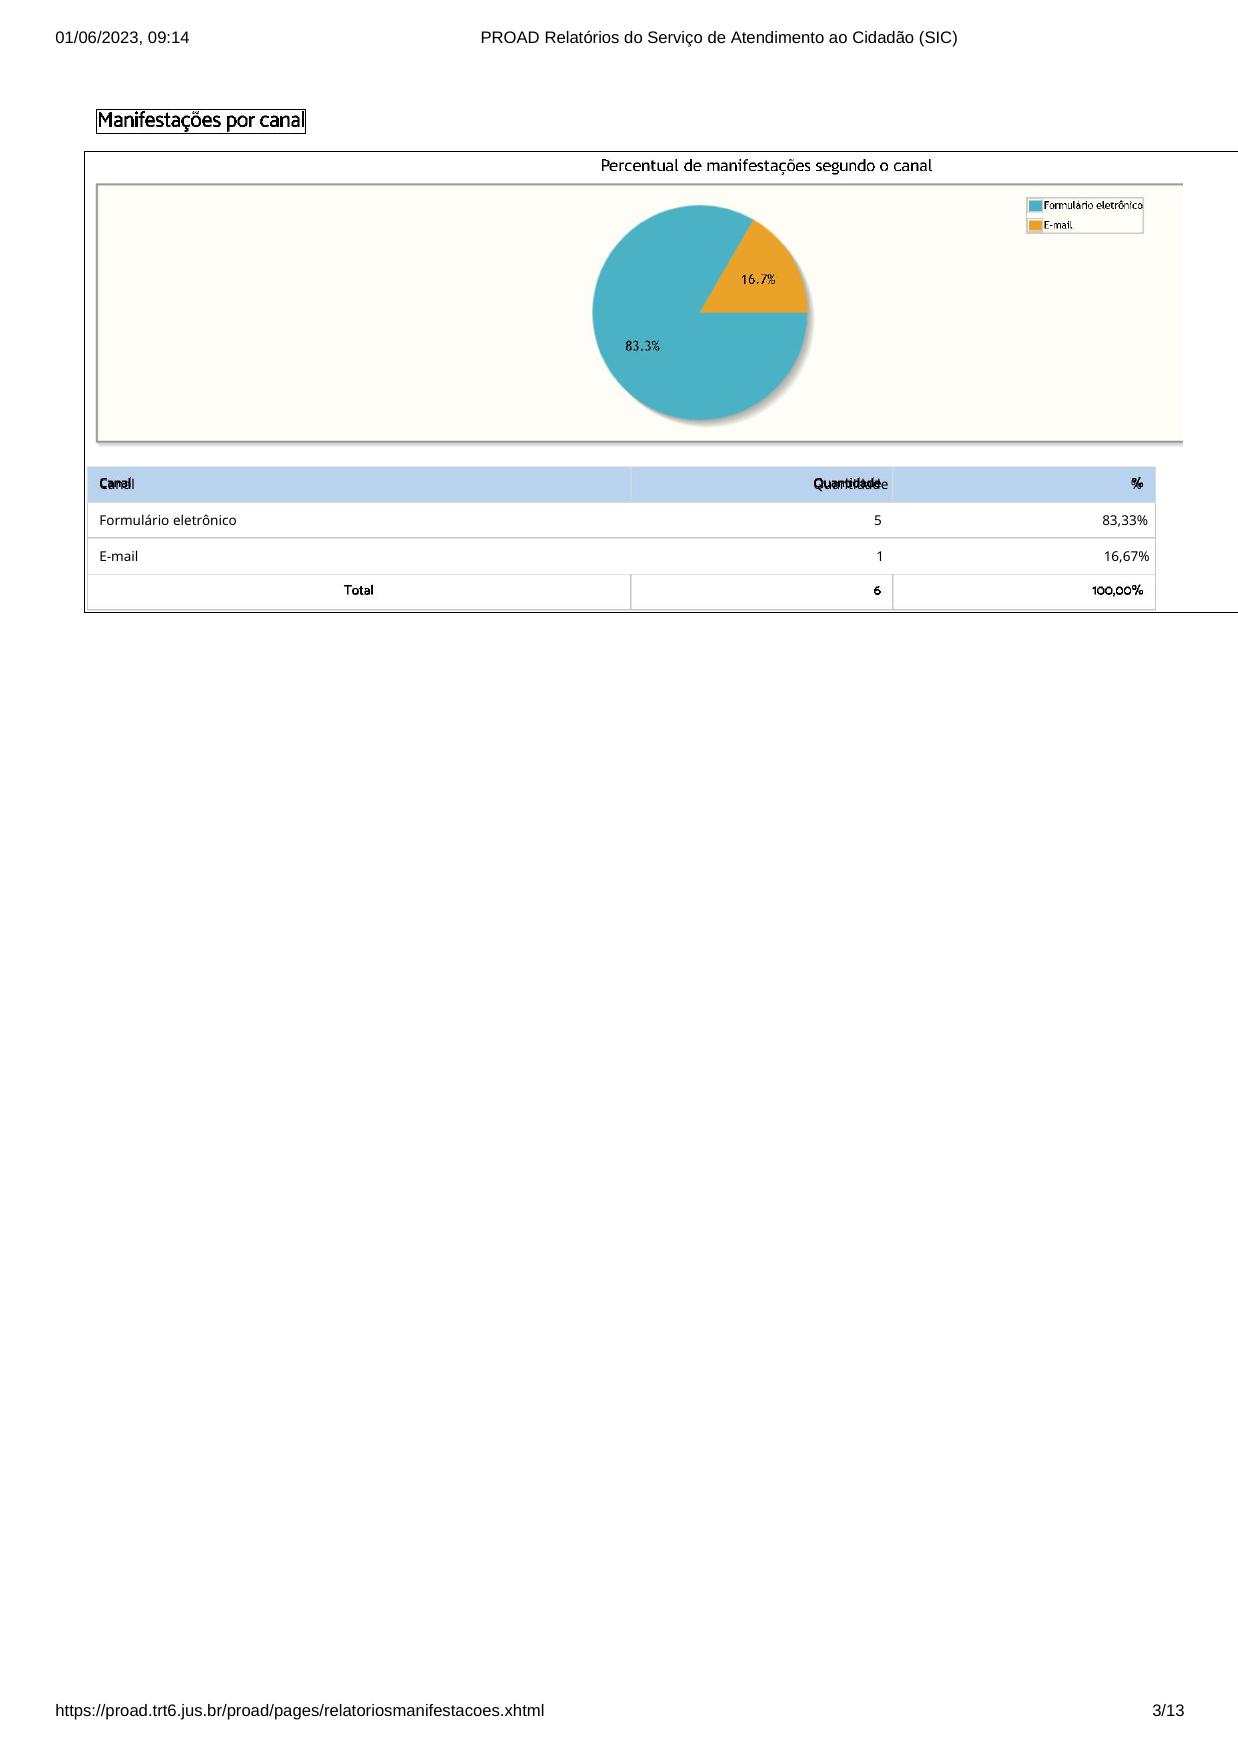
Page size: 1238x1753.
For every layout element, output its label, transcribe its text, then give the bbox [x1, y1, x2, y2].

text 3/13 [1152, 1702, 1209, 1720]
text % [1131, 472, 1163, 494]
text 1 [876, 544, 901, 566]
text 5 [874, 508, 901, 530]
text 16,67% [1103, 544, 1163, 566]
text 1/06/2023, 09:14 [64, 29, 214, 47]
text Quantidade [813, 472, 900, 494]
picture [97, 110, 305, 133]
text Formulário eletrônico [99, 508, 242, 530]
text E-mail [99, 544, 242, 566]
text Canal [99, 472, 151, 494]
text 0 [55, 29, 64, 47]
text PROAD Relatórios do Serviço de Atendimento ao Cidadão (SIC) [480, 29, 982, 47]
text https://proad.trt6.jus.br/proad/pages/relatoriosmanifestacoes.xhtml [55, 1702, 569, 1720]
picture [85, 152, 1238, 612]
text 83,33% [1102, 507, 1163, 530]
text 0 [57, 33, 62, 42]
